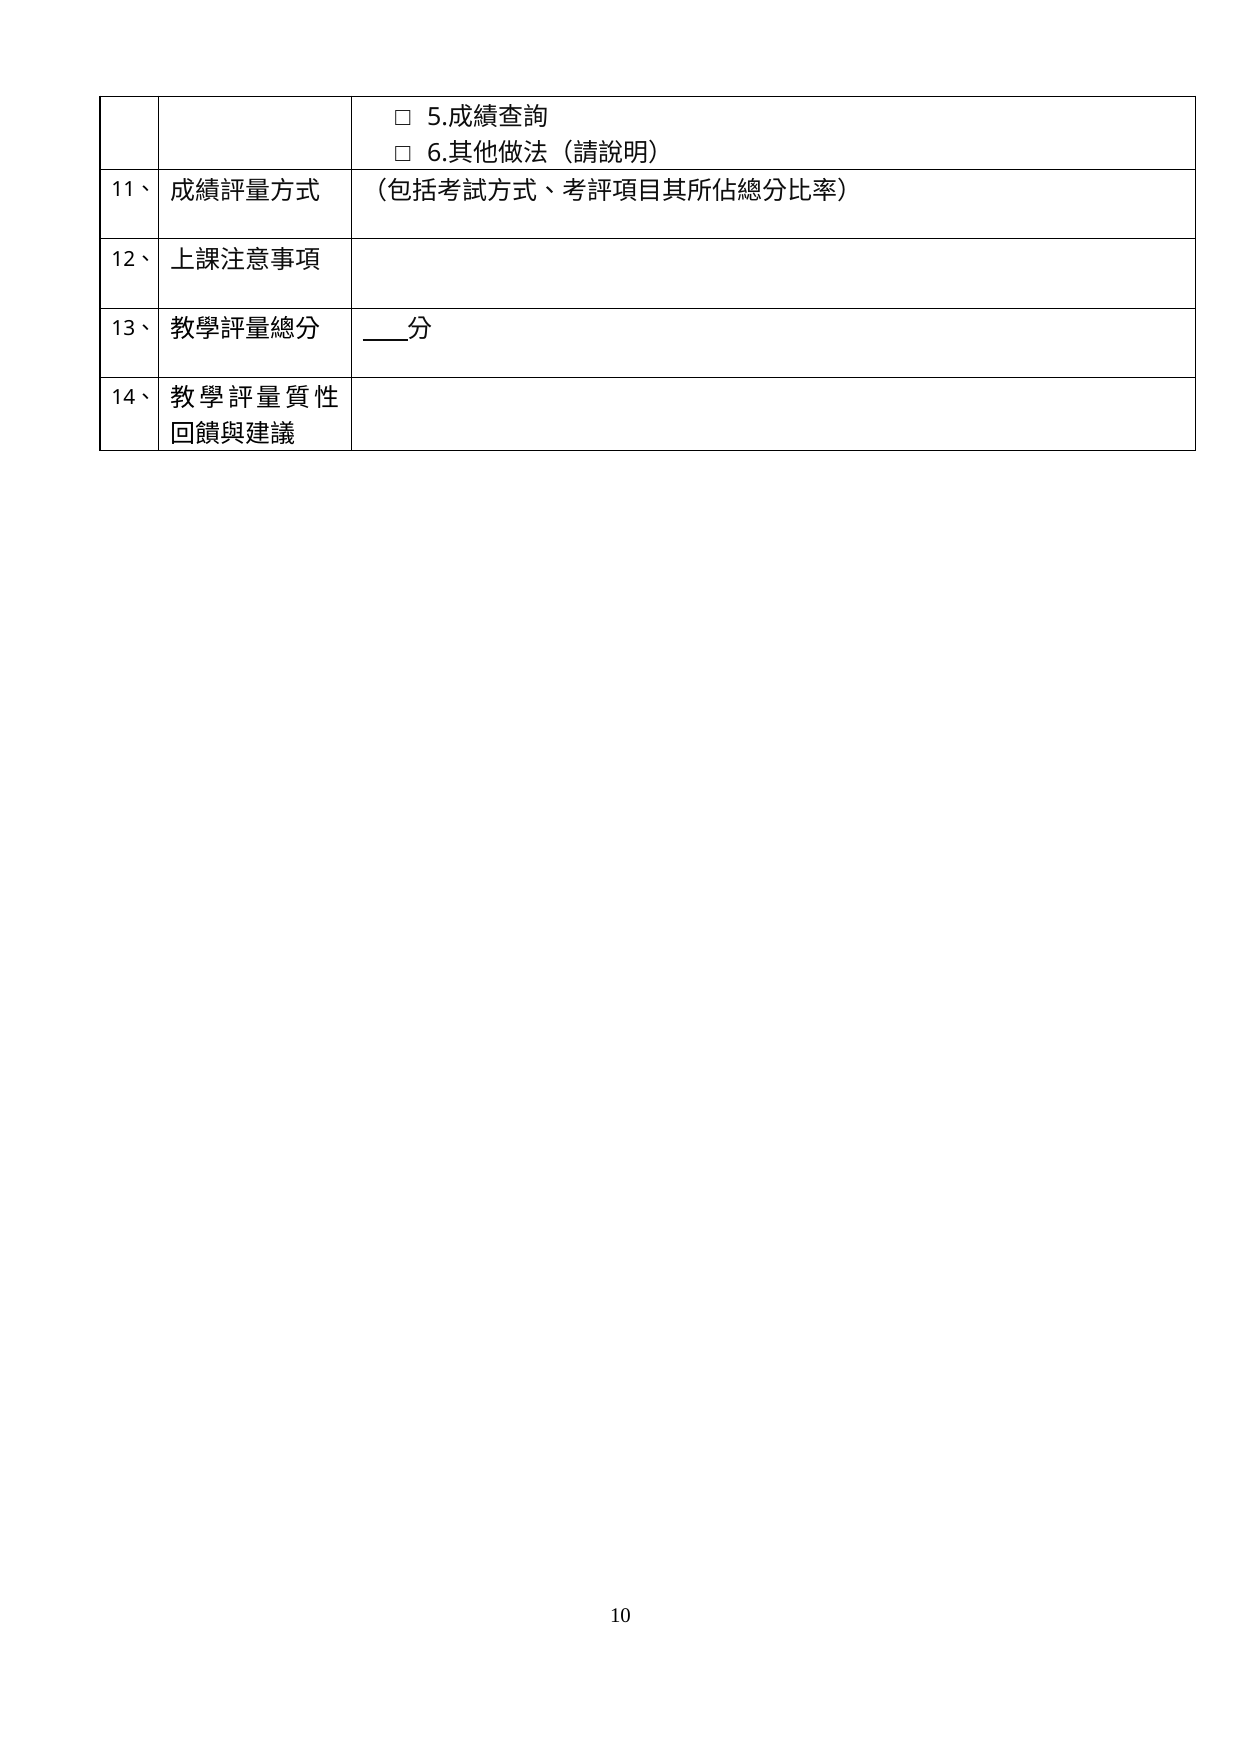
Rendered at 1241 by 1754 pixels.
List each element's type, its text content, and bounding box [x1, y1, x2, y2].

table_cell [101, 378, 158, 450]
table_cell [101, 97, 158, 169]
table_cell [101, 239, 158, 307]
table_cell [101, 170, 158, 238]
table_cell （包括考試方式、考評項目其所佔總分比率） [352, 170, 1195, 238]
table_cell [101, 309, 158, 377]
table_cell 教學評量質性回饋與建議 [159, 378, 351, 450]
table_cell [159, 97, 351, 169]
table_cell [352, 239, 1195, 307]
table_cell 分 [352, 309, 1195, 377]
table_cell 教學評量總分 [159, 309, 351, 377]
table_cell （有包含者請打☑，可複選） 1.提供線上說明作業內容 2.線上即時作業填答 3.作業檔案上傳及下載 4.線上測驗 5.成績查詢 6.其他做法（請說明） [352, 97, 1195, 169]
table_cell [352, 378, 1195, 450]
table_cell 上課注意事項 [159, 239, 351, 307]
table_cell 成績評量方式 [159, 170, 351, 238]
